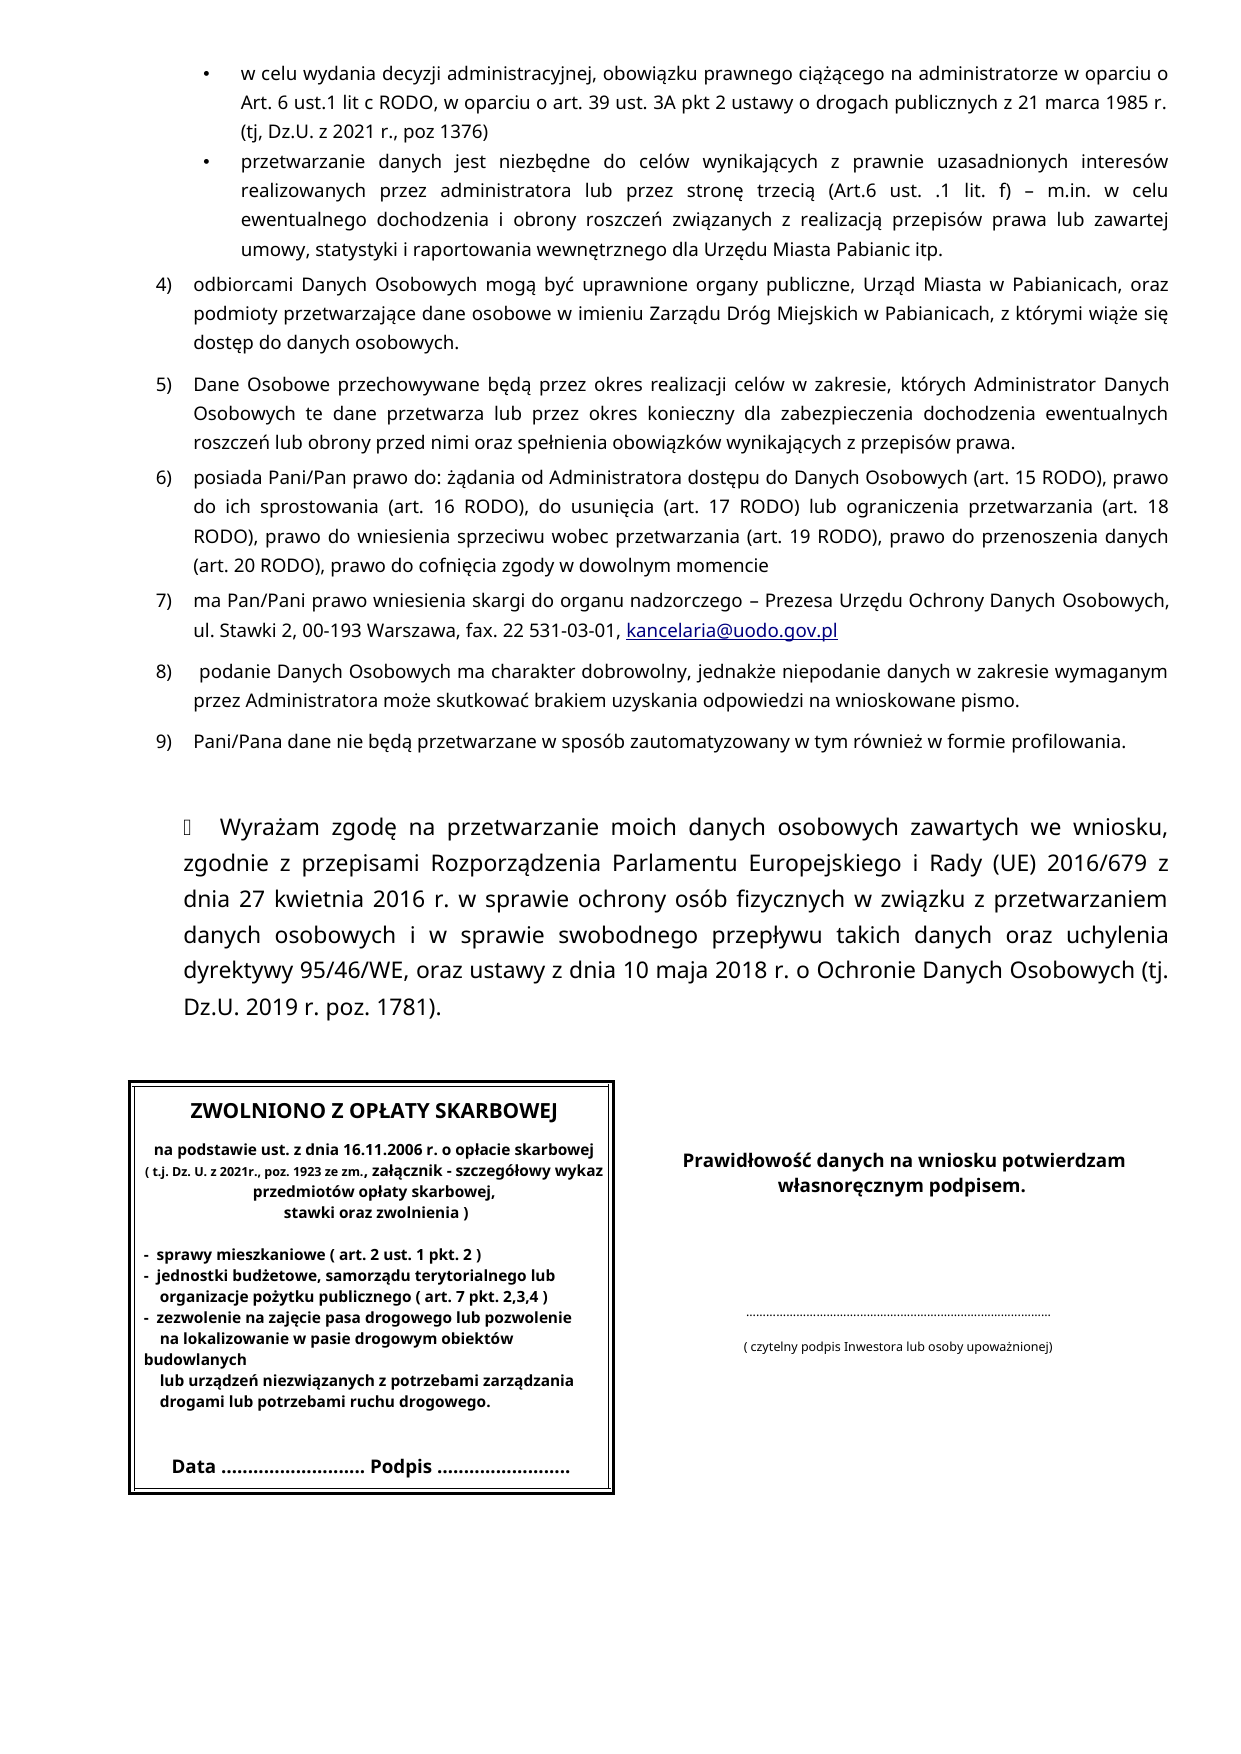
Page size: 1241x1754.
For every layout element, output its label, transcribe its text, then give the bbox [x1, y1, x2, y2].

list Dane Osobowe przechowywane będą przez okres realizacji celów w zakresie, których Administrator Danych Osobowych te dane przetwarza lub przez okres konieczny dla zabezpieczenia dochodzenia ewentualnych roszczeń lub obrony przed nimi oraz spełnienia obowiązków wynikających z przepisów prawa. [156, 371, 1170, 455]
text organizacje pożytku publicznego ( art. 7 pkt. 2,3,4 ) [143, 1286, 599, 1307]
text Prawidłowość danych na wniosku potwierdzam [615, 1147, 1170, 1173]
list przetwarzanie danych jest niezbędne do celów wynikających z prawnie uzasadnionych interesów realizowanych przez administratora lub przez stronę trzecią (Art.6 ust. .1 lit. f) – m.in. w celu ewentualnego dochodzenia i obrony roszczeń związanych z realizacją przepisów prawa lub zawartej umowy, statystyki i raportowania wewnętrznego dla Urzędu Miasta Pabianic itp. [203, 148, 1170, 261]
text ( czytelny podpis Inwestora lub osoby upoważnionej) [615, 1321, 1170, 1355]
text - sprawy mieszkaniowe ( art. 2 ust. 1 pkt. 2 ) [143, 1244, 599, 1265]
text Data …........................ Podpis …...................... [143, 1453, 599, 1479]
text na lokalizowanie w pasie drogowym obiektów budowlanych [143, 1328, 599, 1370]
text własnoręcznym podpisem. [615, 1173, 1170, 1198]
list w celu wydania decyzji administracyjnej, obowiązku prawnego ciążącego na administratorze w oparciu o Art. 6 ust.1 lit c RODO, w oparciu o art. 39 ust. 3A pkt 2 ustawy o drogach publicznych z 21 marca 1985 r. (tj, Dz.U. z 2021 r., poz 1376) [203, 60, 1170, 144]
list podanie Danych Osobowych ma charakter dobrowolny, jednakże niepodanie danych w zakresie wymaganym przez Administratora może skutkować brakiem uzyskania odpowiedzi na wnioskowane pismo. [156, 658, 1170, 713]
text  Wyrażam zgodę na przetwarzanie moich danych osobowych zawartych we wniosku, zgodnie z przepisami Rozporządzenia Parlamentu Europejskiego i Rady (UE) 2016/679 z dnia 27 kwietnia 2016 r. w sprawie ochrony osób fizycznych w związku z przetwarzaniem danych osobowych i w sprawie swobodnego przepływu takich danych oraz uchylenia dyrektywy 95/46/WE, oraz ustawy z dnia 10 maja 2018 r. o Ochronie Danych Osobowych (tj. Dz.U. 2019 r. poz. 1781). [183, 811, 1170, 1022]
text ZWOLNIONO Z OPŁATY SKARBOWEJ [143, 1096, 604, 1125]
text - zezwolenie na zajęcie pasa drogowego lub pozwolenie [143, 1307, 599, 1328]
text drogami lub potrzebami ruchu drogowego. [143, 1391, 599, 1412]
text ( t.j. Dz. U. z 2021r., poz. 1923 ze zm., załącznik - szczegółowy wykaz przedmiotów opłaty skarbowej, [143, 1160, 604, 1202]
text stawki oraz zwolnienia ) [143, 1202, 604, 1223]
text na podstawie ust. z dnia 16.11.2006 r. o opłacie skarbowej [143, 1139, 604, 1160]
list ma Pan/Pani prawo wniesienia skargi do organu nadzorczego – Prezesa Urzędu Ochrony Danych Osobowych, ul. Stawki 2, 00-193 Warszawa, fax. 22 531-03-01, kancelaria@uodo.gov.pl [156, 588, 1170, 642]
list posiada Pani/Pan prawo do: żądania od Administratora dostępu do Danych Osobowych (art. 15 RODO), prawo do ich sprostowania (art. 16 RODO), do usunięcia (art. 17 RODO) lub ograniczenia przetwarzania (art. 18 RODO), prawo do wniesienia sprzeciwu wobec przetwarzania (art. 19 RODO), prawo do przenoszenia danych (art. 20 RODO), prawo do cofnięcia zgody w dowolnym momencie [156, 464, 1170, 578]
text - jednostki budżetowe, samorządu terytorialnego lub [143, 1265, 599, 1286]
list odbiorcami Danych Osobowych mogą być uprawnione organy publiczne, Urząd Miasta w Pabianicach, oraz podmioty przetwarzające dane osobowe w imieniu Zarządu Dróg Miejskich w Pabianicach, z którymi wiąże się dostęp do danych osobowych. [156, 271, 1170, 355]
text lub urządzeń niezwiązanych z potrzebami zarządzania [143, 1370, 599, 1391]
text ........................................................................................... [615, 1286, 1170, 1321]
list Pani/Pana dane nie będą przetwarzane w sposób zautomatyzowany w tym również w formie profilowania. [156, 728, 1170, 754]
